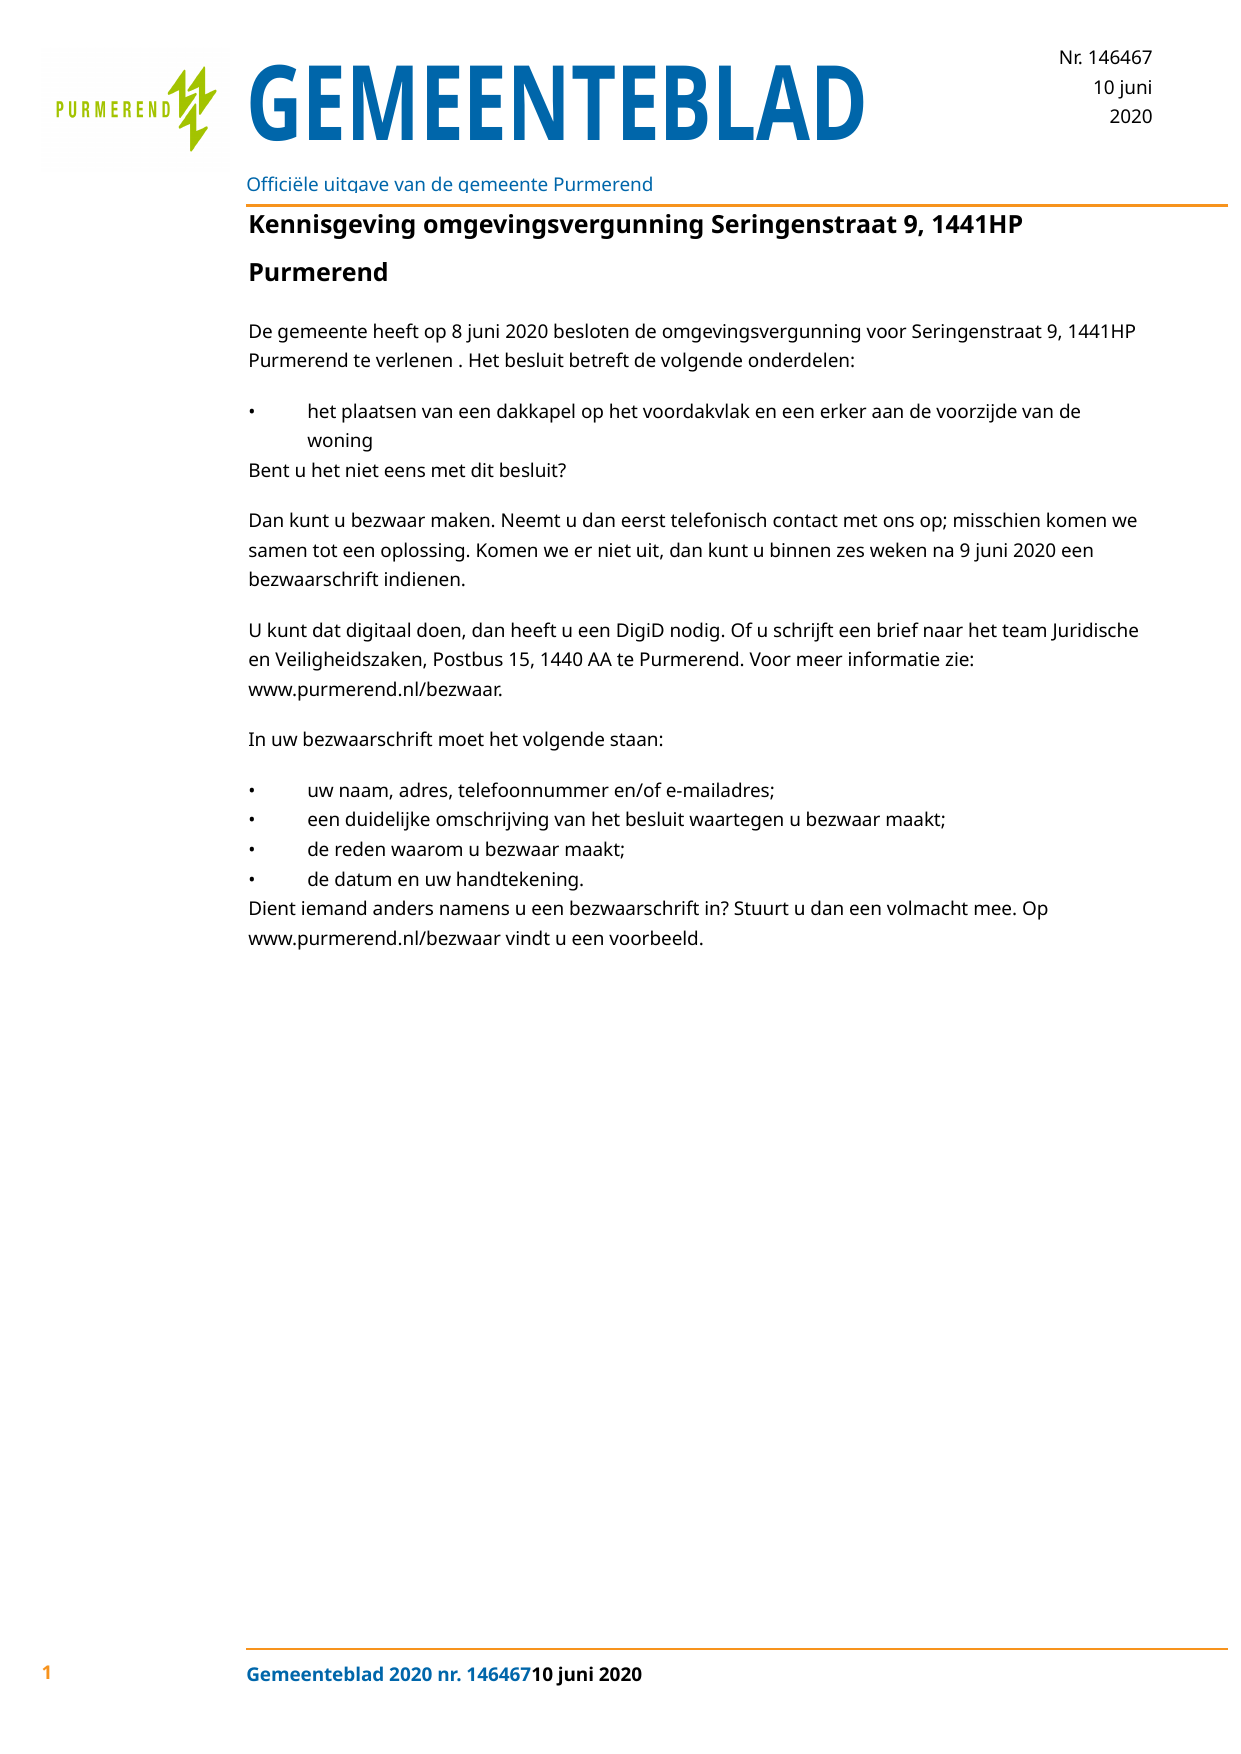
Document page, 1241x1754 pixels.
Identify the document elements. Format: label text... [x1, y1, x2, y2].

text Dan kunt u bezwaar maken. Neemt u dan eerst telefonisch contact met ons op; misschien komen we samen tot een oplossing. Komen we er niet uit, dan kunt u binnen zes weken na 9 juni 2020 een bezwaarschrift indienen. [248, 507, 1152, 592]
list uw naam, adres, telefoonnummer en/of e-mailadres; [248, 777, 1152, 803]
list de datum en uw handtekening. [248, 866, 1152, 892]
text U kunt dat digitaal doen, dan heeft u een DigiD nodig. Of u schrijft een brief naar het team Juridische en Veiligheidszaken, Postbus 15, 1440 AA te Purmerend. Voor meer informatie zie: www.purmerend.nl/bezwaar. [248, 617, 1152, 702]
text In uw bezwaarschrift moet het volgende staan: [248, 727, 1152, 752]
text Bent u het niet eens met dit besluit? [248, 457, 1152, 483]
list het plaatsen van een dakkapel op het voordakvlak en een erker aan de voorzijde van de woning [248, 398, 1152, 453]
list de reden waarom u bezwaar maakt; [248, 836, 1152, 862]
picture [41, 47, 231, 172]
list een duidelijke omschrijving van het besluit waartegen u bezwaar maakt; [248, 807, 1152, 832]
text Dient iemand anders namens u een bezwaarschrift in? Stuurt u dan een volmacht mee. Op www.purmerend.nl/bezwaar vindt u een voorbeeld. [248, 895, 1152, 951]
text Kennisgeving omgevingsvergunning Seringenstraat 9, 1441HP Purmerend [248, 207, 1152, 288]
text De gemeente heeft op 8 juni 2020 besloten de omgevingsvergunning voor Seringenstraat 9, 1441HP Purmerend te verlenen . Het besluit betreft de volgende onderdelen: [248, 318, 1152, 373]
